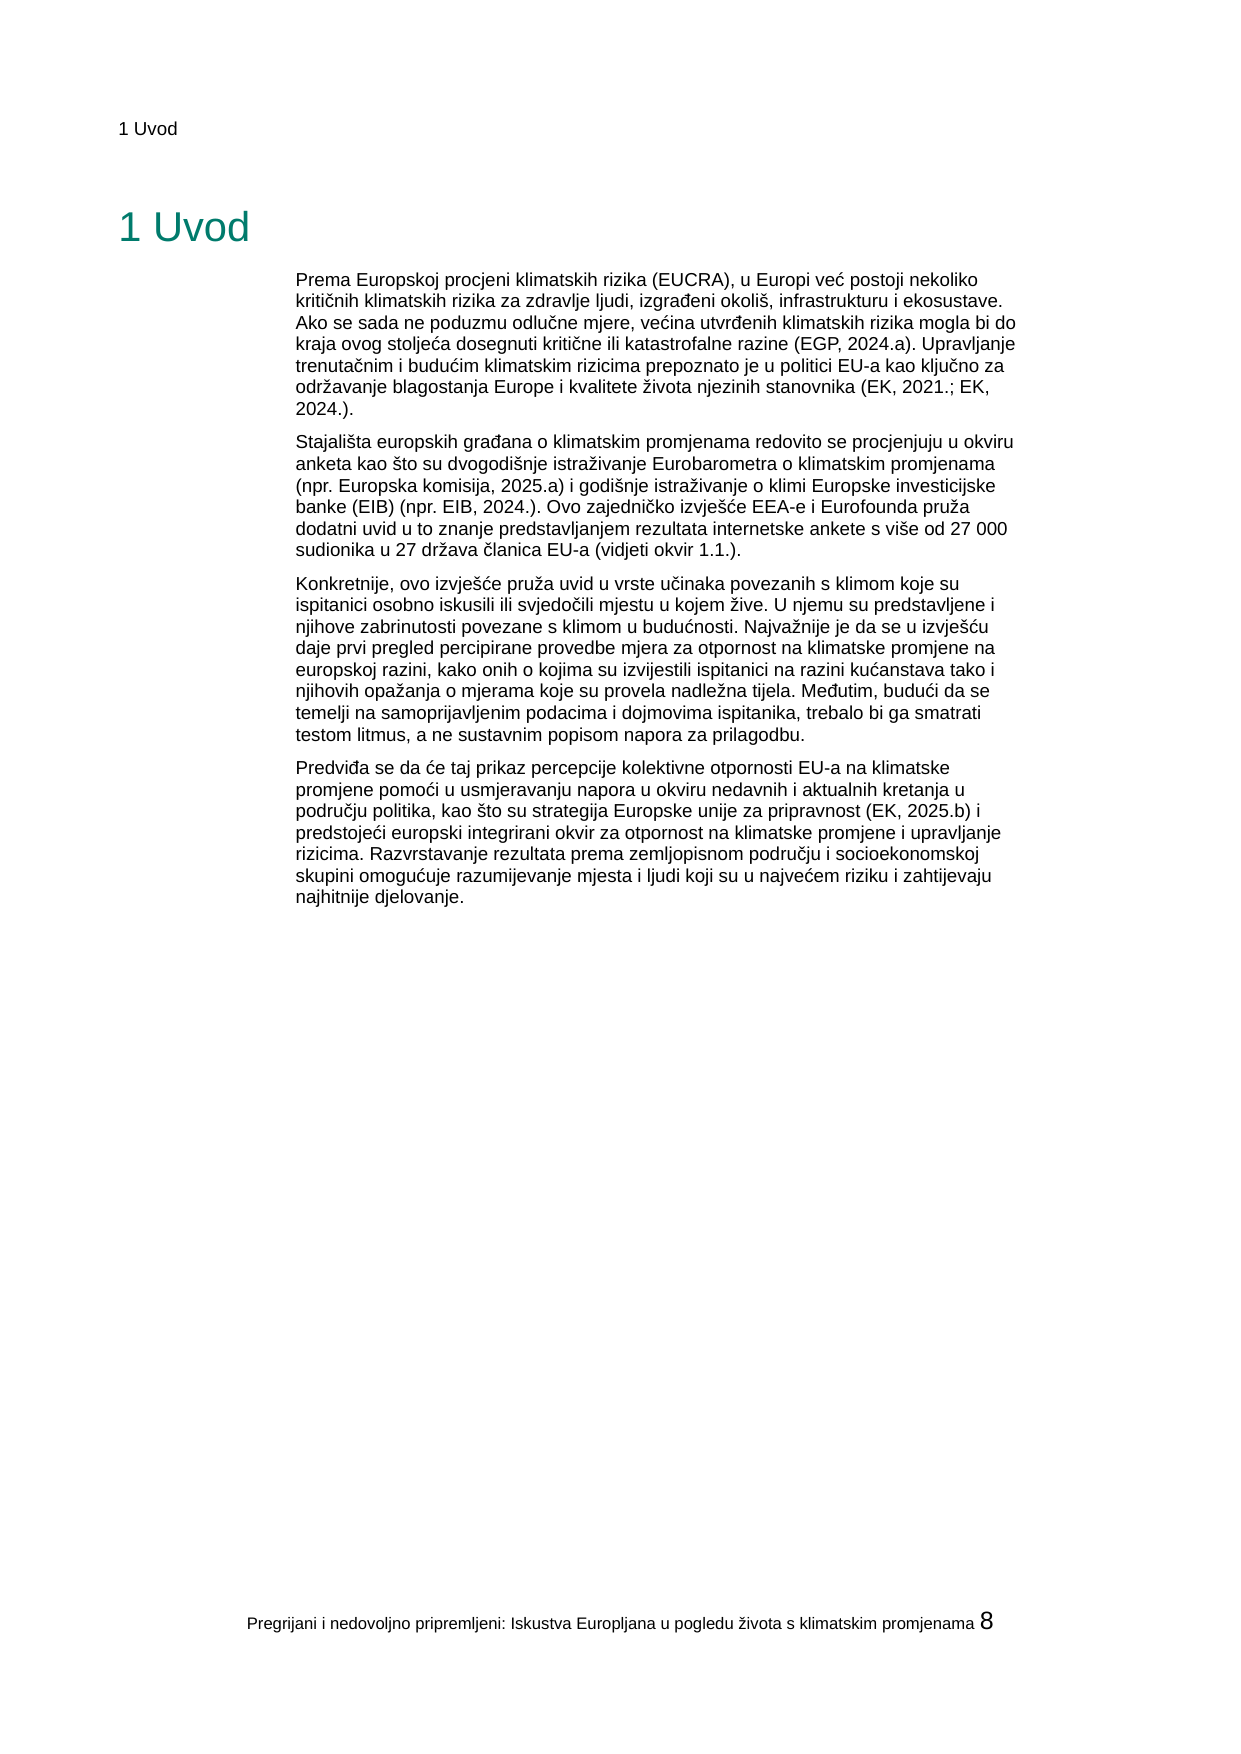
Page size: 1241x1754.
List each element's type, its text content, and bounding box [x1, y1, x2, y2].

subtitle 1 Uvod [118, 202, 1122, 250]
text Predviđa se da će taj prikaz percepcije kolektivne otpornosti EU-a na klimatske promjene pomoći u usmjeravanju napora u okviru nedavnih i aktualnih kretanja u području politika, kao što su strategija Europske unije za pripravnost (EK, 2025.b) i predstojeći europski integrirani okvir za otpornost na klimatske promjene i upravljanje rizicima. Razvrstavanje rezultata prema zemljopisnom području i socioekonomskoj skupini omogućuje razumijevanje mjesta i ljudi koji su u najvećem riziku i zahtijevaju najhitnije djelovanje. [295, 757, 1022, 908]
text Konkretnije, ovo izvješće pruža uvid u vrste učinaka povezanih s klimom koje su ispitanici osobno iskusili ili svjedočili mjestu u kojem žive. U njemu su predstavljene i njihove zabrinutosti povezane s klimom u budućnosti. Najvažnije je da se u izvješću daje prvi pregled percipirane provedbe mjera za otpornost na klimatske promjene na europskoj razini, kako onih o kojima su izvijestili ispitanici na razini kućanstava tako i njihovih opažanja o mjerama koje su provela nadležna tijela. Međutim, budući da se temelji na samoprijavljenim podacima i dojmovima ispitanika, trebalo bi ga smatrati testom litmus, a ne sustavnim popisom napora za prilagodbu. [295, 572, 1022, 745]
text Stajališta europskih građana o klimatskim promjenama redovito se procjenjuju u okviru anketa kao što su dvogodišnje istraživanje Eurobarometra o klimatskim promjenama (npr. Europska komisija, 2025.a) i godišnje istraživanje o klimi Europske investicijske banke (EIB) (npr. EIB, 2024.). Ovo zajedničko izvješće EEA-e i Eurofounda pruža dodatni uvid u to znanje predstavljanjem rezultata internetske ankete s više od 27 000 sudionika u 27 država članica EU-a (vidjeti okvir 1.1.). [295, 431, 1022, 561]
text Prema Europskoj procjeni klimatskih rizika (EUCRA), u Europi već postoji nekoliko kritičnih klimatskih rizika za zdravlje ljudi, izgrađeni okoliš, infrastrukturu i ekosustave. Ako se sada ne poduzmu odlučne mjere, većina utvrđenih klimatskih rizika mogla bi do kraja ovog stoljeća dosegnuti kritične ili katastrofalne razine (EGP, 2024.a). Upravljanje trenutačnim i budućim klimatskim rizicima prepoznato je u politici EU-a kao ključno za održavanje blagostanja Europe i kvalitete života njezinih stanovnika (EK, 2021.; EK, 2024.). [295, 268, 1022, 419]
